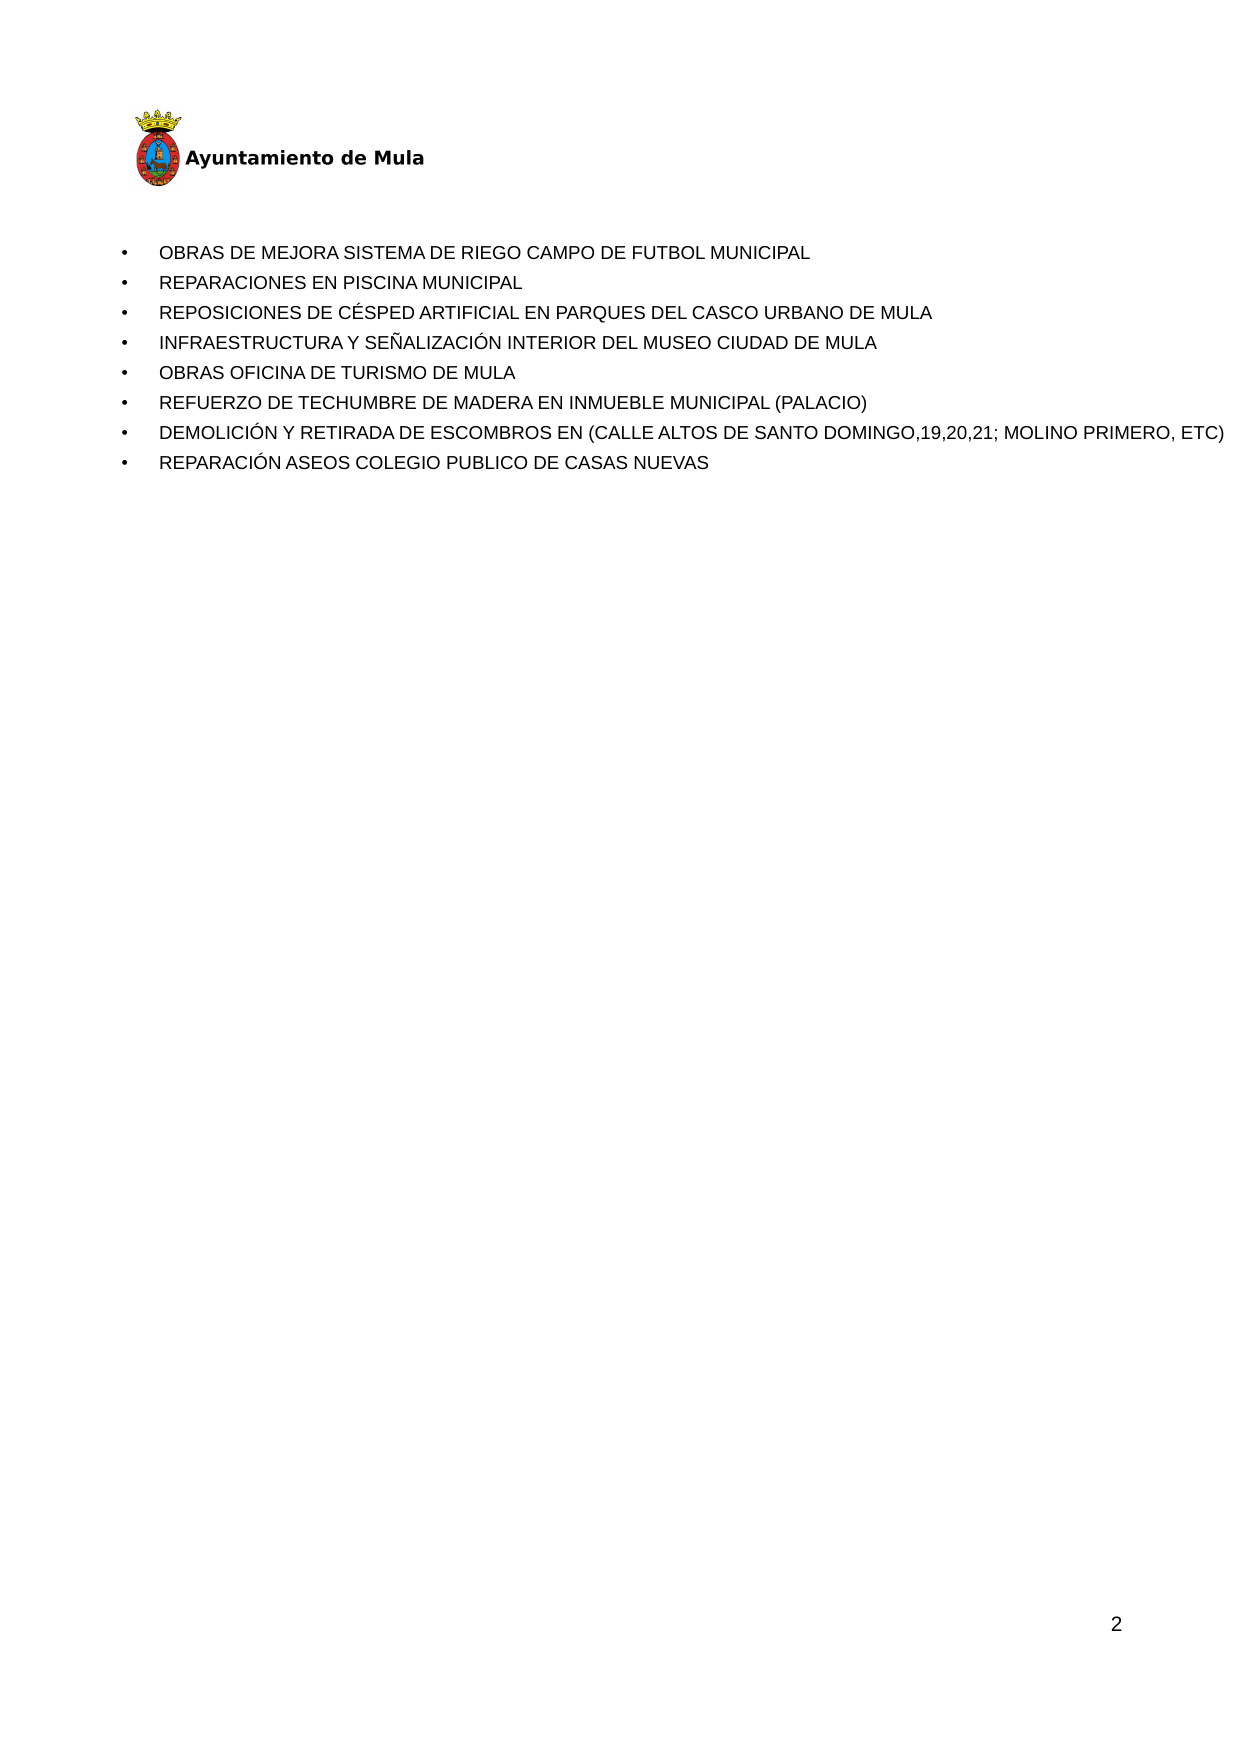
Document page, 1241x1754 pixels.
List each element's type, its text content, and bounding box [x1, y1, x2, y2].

table_cell REFUERZO DE TECHUMBRE DE MADERA EN INMUEBLE MUNICIPAL (PALACIO) [77, 384, 1240, 414]
table_cell OBRAS OFICINA DE TURISMO DE MULA [77, 354, 1240, 384]
table_cell REPARACIÓN ASEOS COLEGIO PUBLICO DE CASAS NUEVAS [77, 444, 1240, 474]
table_cell OBRAS DE MEJORA SISTEMA DE RIEGO CAMPO DE FUTBOL MUNICIPAL [77, 234, 1240, 264]
table_cell REPARACIONES EN PISCINA MUNICIPAL [77, 264, 1240, 294]
table_cell INFRAESTRUCTURA Y SEÑALIZACIÓN INTERIOR DEL MUSEO CIUDAD DE MULA [77, 324, 1240, 354]
table_cell REPOSICIONES DE CÉSPED ARTIFICIAL EN PARQUES DEL CASCO URBANO DE MULA [77, 294, 1240, 324]
table_cell DEMOLICIÓN Y RETIRADA DE ESCOMBROS EN (CALLE ALTOS DE SANTO DOMINGO,19,20,21; MOLINO PRIMERO, ETC) [77, 414, 1240, 444]
picture [118, 101, 447, 206]
